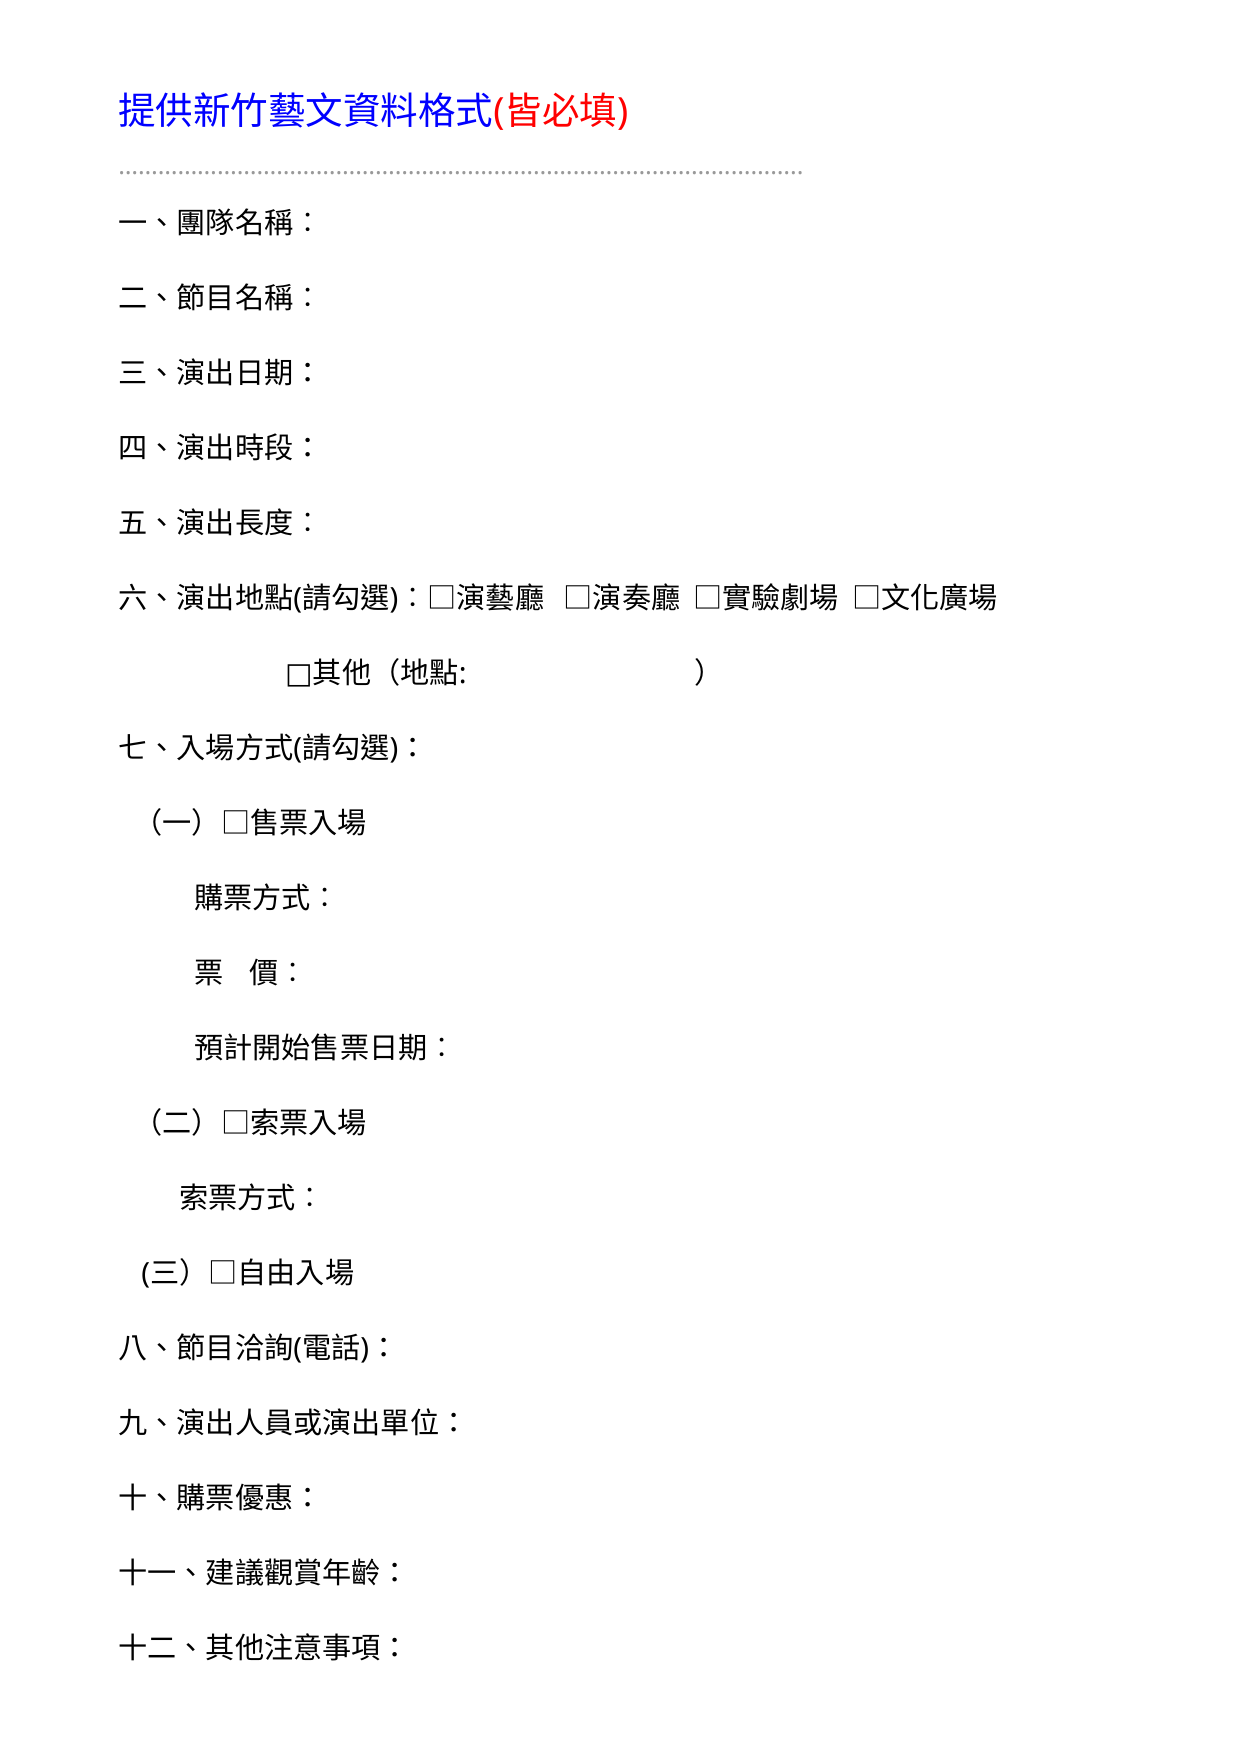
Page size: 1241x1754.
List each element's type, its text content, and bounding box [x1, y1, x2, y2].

text (三）□自由入場 [118, 1233, 1122, 1308]
text 購票方式︰ [118, 858, 1122, 933]
text 二、節目名稱︰ [118, 258, 1122, 333]
text 票 價︰ [118, 933, 1122, 1008]
text 預計開始售票日期︰ [118, 1008, 1122, 1083]
text 一、團隊名稱︰ [118, 183, 1122, 258]
text （二）□索票入場 [118, 1083, 1122, 1158]
text 十、購票優惠： [118, 1458, 1122, 1533]
text 索票方式︰ [118, 1158, 1122, 1233]
text 八、節目洽詢(電話)： [118, 1308, 1122, 1383]
text 四、演出時段： [118, 408, 1122, 483]
text 提供新竹藝文資料格式(皆必填) [118, 71, 1122, 146]
text 六、演出地點(請勾選)︰□演藝廳 □演奏廳 □實驗劇場 □文化廣場 [118, 558, 1122, 633]
text 十一、建議觀賞年齡： [118, 1533, 1122, 1608]
text ………………………………………………………………………………………….. [118, 146, 1122, 183]
text 九、演出人員或演出單位： [118, 1383, 1122, 1458]
text 五、演出長度︰ [118, 483, 1122, 558]
text 三、演出日期： [118, 333, 1122, 408]
text （一）□售票入場 [118, 783, 1122, 858]
text 七、入場方式(請勾選)： [118, 708, 1122, 783]
text □其他（地點: ） [118, 633, 1122, 708]
text 十二、其他注意事項： [118, 1608, 1122, 1683]
